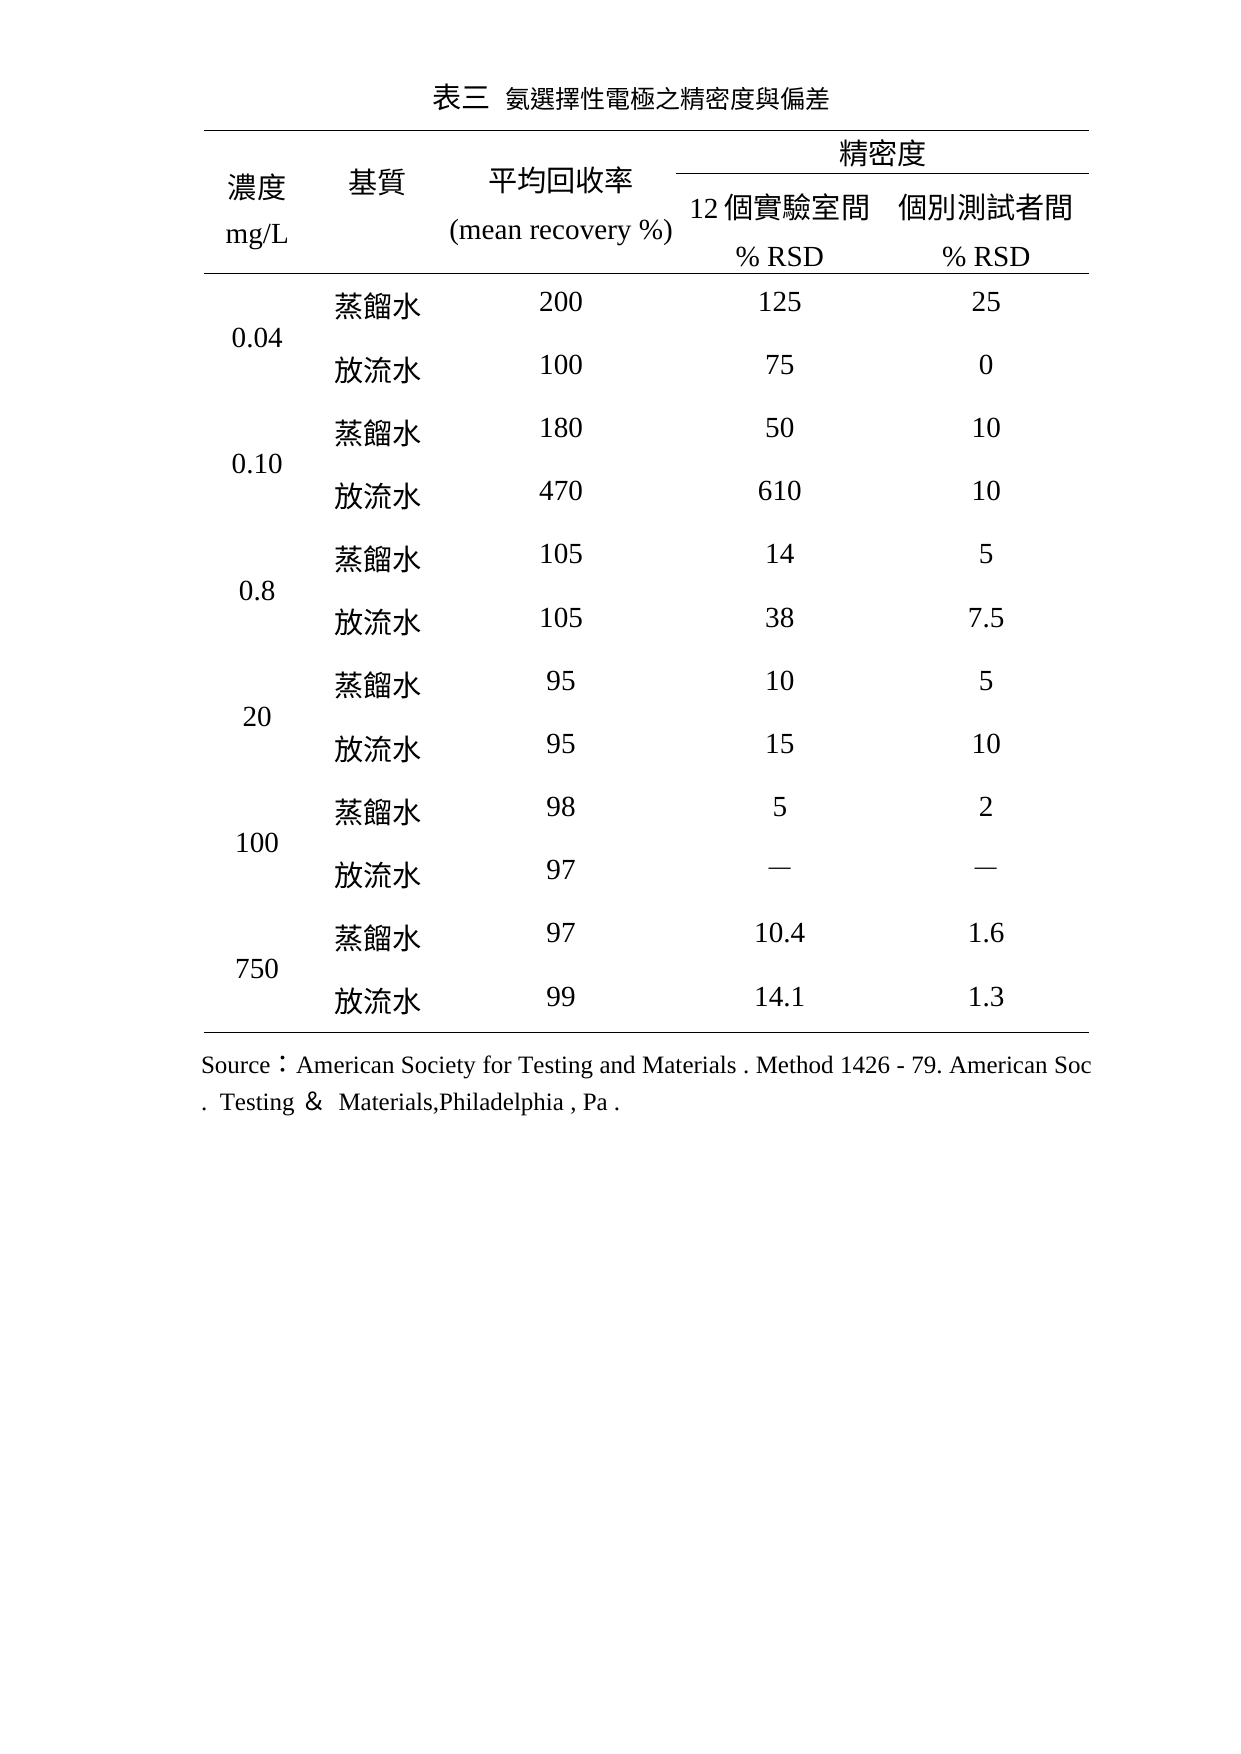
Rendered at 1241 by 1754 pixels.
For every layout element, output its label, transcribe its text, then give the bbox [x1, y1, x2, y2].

table_cell 放流水 [310, 336, 445, 400]
table_cell 1.6 [883, 905, 1089, 968]
table_cell 蒸餾水 [310, 400, 445, 463]
table_header 平均回收率 (mean recovery %) [445, 131, 676, 273]
table_header 基質 [310, 131, 445, 273]
table_cell 5 [883, 653, 1089, 716]
table_cell 2 [883, 779, 1089, 842]
table_cell 125 [676, 274, 883, 336]
table_cell 1.3 [883, 968, 1089, 1032]
table_cell 15 [676, 716, 883, 779]
table_cell 97 [445, 905, 676, 968]
table_cell 100 [204, 779, 310, 905]
table_cell 0.04 [204, 274, 310, 400]
table_cell 105 [445, 526, 676, 589]
table_cell 0 [883, 336, 1089, 400]
table_cell 蒸餾水 [310, 274, 445, 336]
table_cell 180 [445, 400, 676, 463]
table_cell 放流水 [310, 716, 445, 779]
table_cell 蒸餾水 [310, 905, 445, 968]
table_cell 10 [883, 716, 1089, 779]
table_cell 5 [676, 779, 883, 842]
table_header 濃度 mg/L [204, 131, 310, 273]
table_cell 105 [445, 589, 676, 652]
table_cell 10 [883, 463, 1089, 526]
table_cell 20 [204, 653, 310, 779]
text Source：American Society for Testing and Materials . Method 1426 - 79. American Soc . Testing ＆ Materials,Philadelphia , Pa . [201, 1045, 1093, 1117]
table_cell 10 [676, 653, 883, 716]
table_cell 放流水 [310, 968, 445, 1032]
table_cell 10.4 [676, 905, 883, 968]
table_cell 放流水 [310, 589, 445, 652]
table_cell 5 [883, 526, 1089, 589]
table_cell － [676, 842, 883, 905]
table_cell 98 [445, 779, 676, 842]
text 表三 氨選擇性電極之精密度與偏差 [148, 75, 1093, 117]
table_cell 14.1 [676, 968, 883, 1032]
table_cell 200 [445, 274, 676, 336]
table_header 精密度 [676, 131, 1089, 173]
table_cell 50 [676, 400, 883, 463]
table_cell 470 [445, 463, 676, 526]
table_cell 14 [676, 526, 883, 589]
table_cell 7.5 [883, 589, 1089, 652]
table_cell 38 [676, 589, 883, 652]
table_cell 個別測試者間 % RSD [883, 174, 1089, 273]
table_cell 12個實驗室間 % RSD [676, 174, 883, 273]
table_cell 蒸餾水 [310, 653, 445, 716]
table_cell 0.10 [204, 400, 310, 526]
table_cell 95 [445, 716, 676, 779]
table_cell 99 [445, 968, 676, 1032]
table_cell － [883, 842, 1089, 905]
table_cell 放流水 [310, 463, 445, 526]
table_cell 蒸餾水 [310, 779, 445, 842]
table_cell 10 [883, 400, 1089, 463]
table_cell 0.8 [204, 526, 310, 652]
table_cell 610 [676, 463, 883, 526]
table_cell 750 [204, 905, 310, 1032]
table_cell 95 [445, 653, 676, 716]
table_cell 100 [445, 336, 676, 400]
table_cell 97 [445, 842, 676, 905]
table_cell 放流水 [310, 842, 445, 905]
table_cell 蒸餾水 [310, 526, 445, 589]
table_cell 75 [676, 336, 883, 400]
table_cell 25 [883, 274, 1089, 336]
